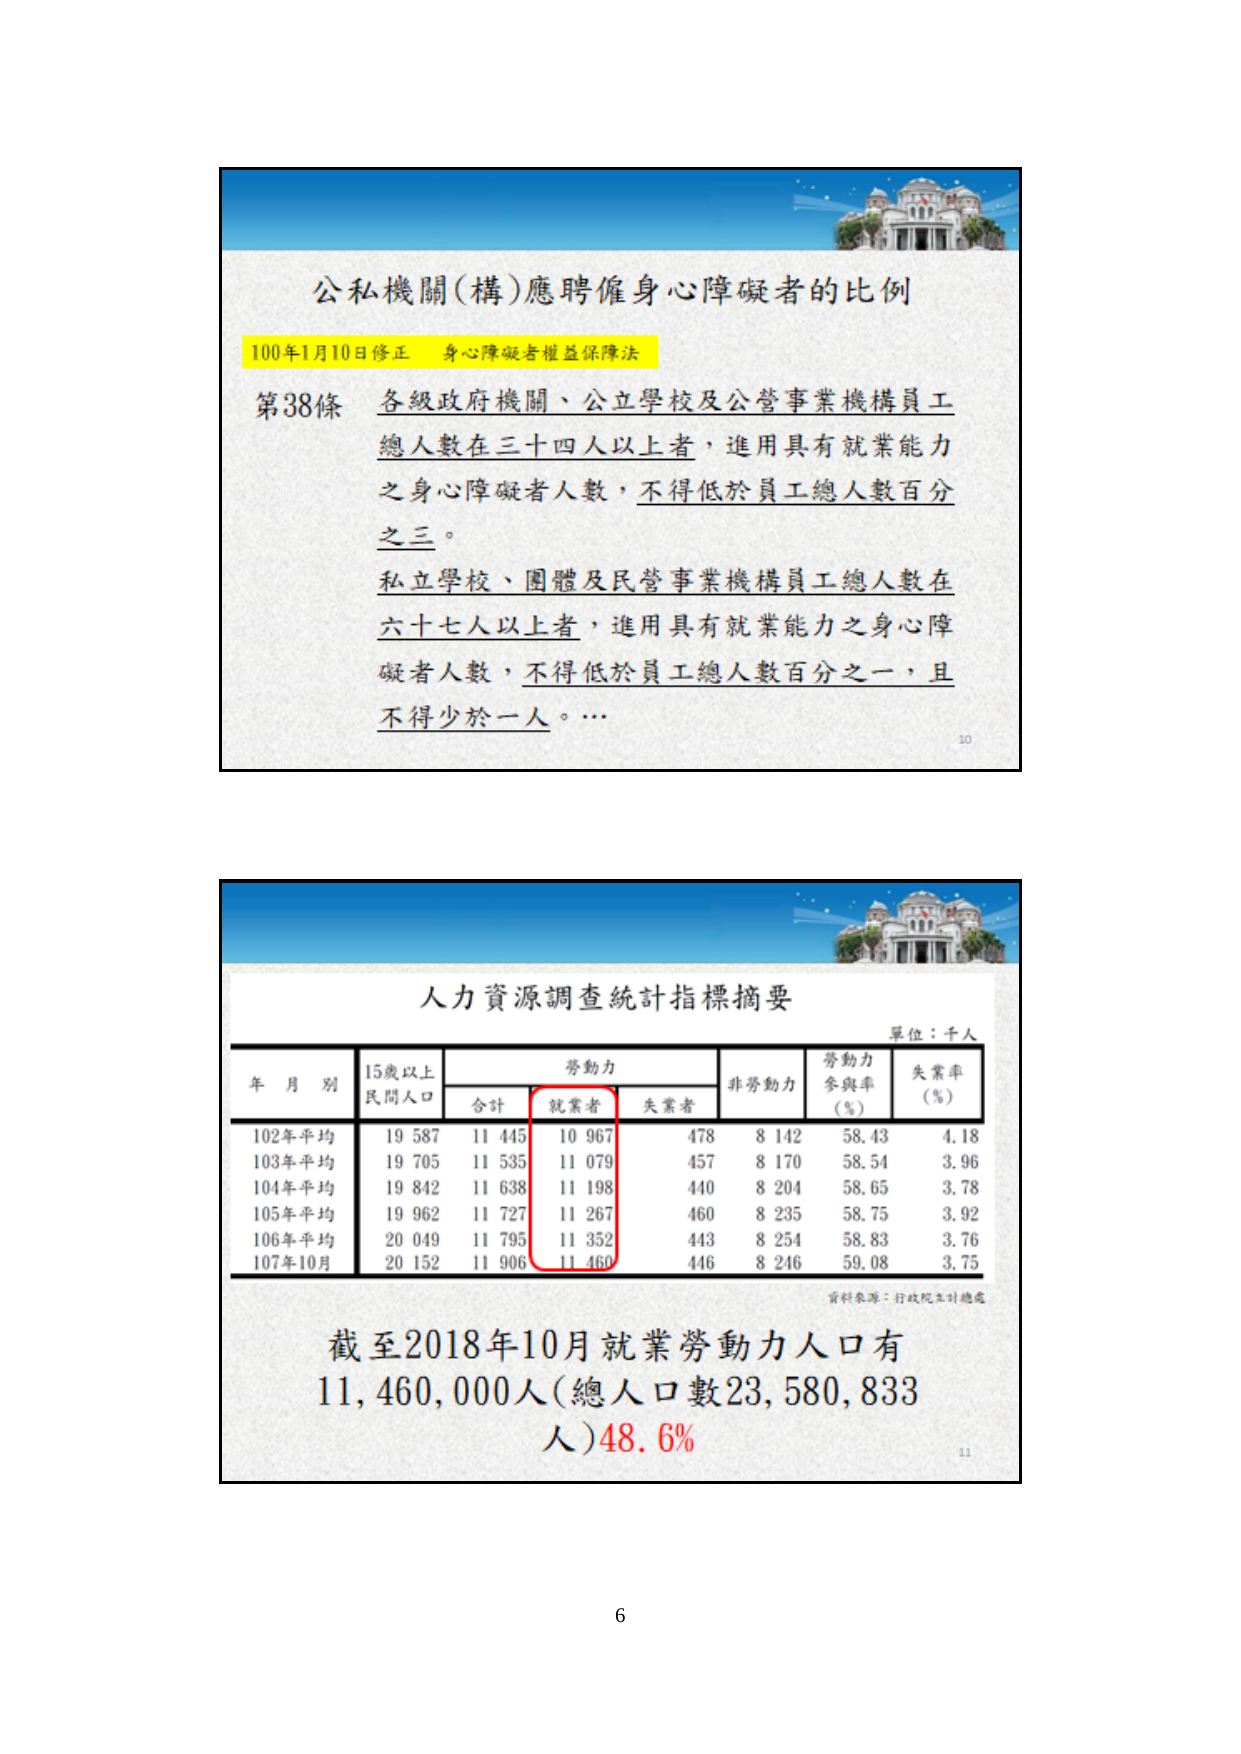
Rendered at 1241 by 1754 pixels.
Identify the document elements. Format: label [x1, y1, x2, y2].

picture [222, 170, 1019, 769]
picture [222, 883, 1019, 1481]
